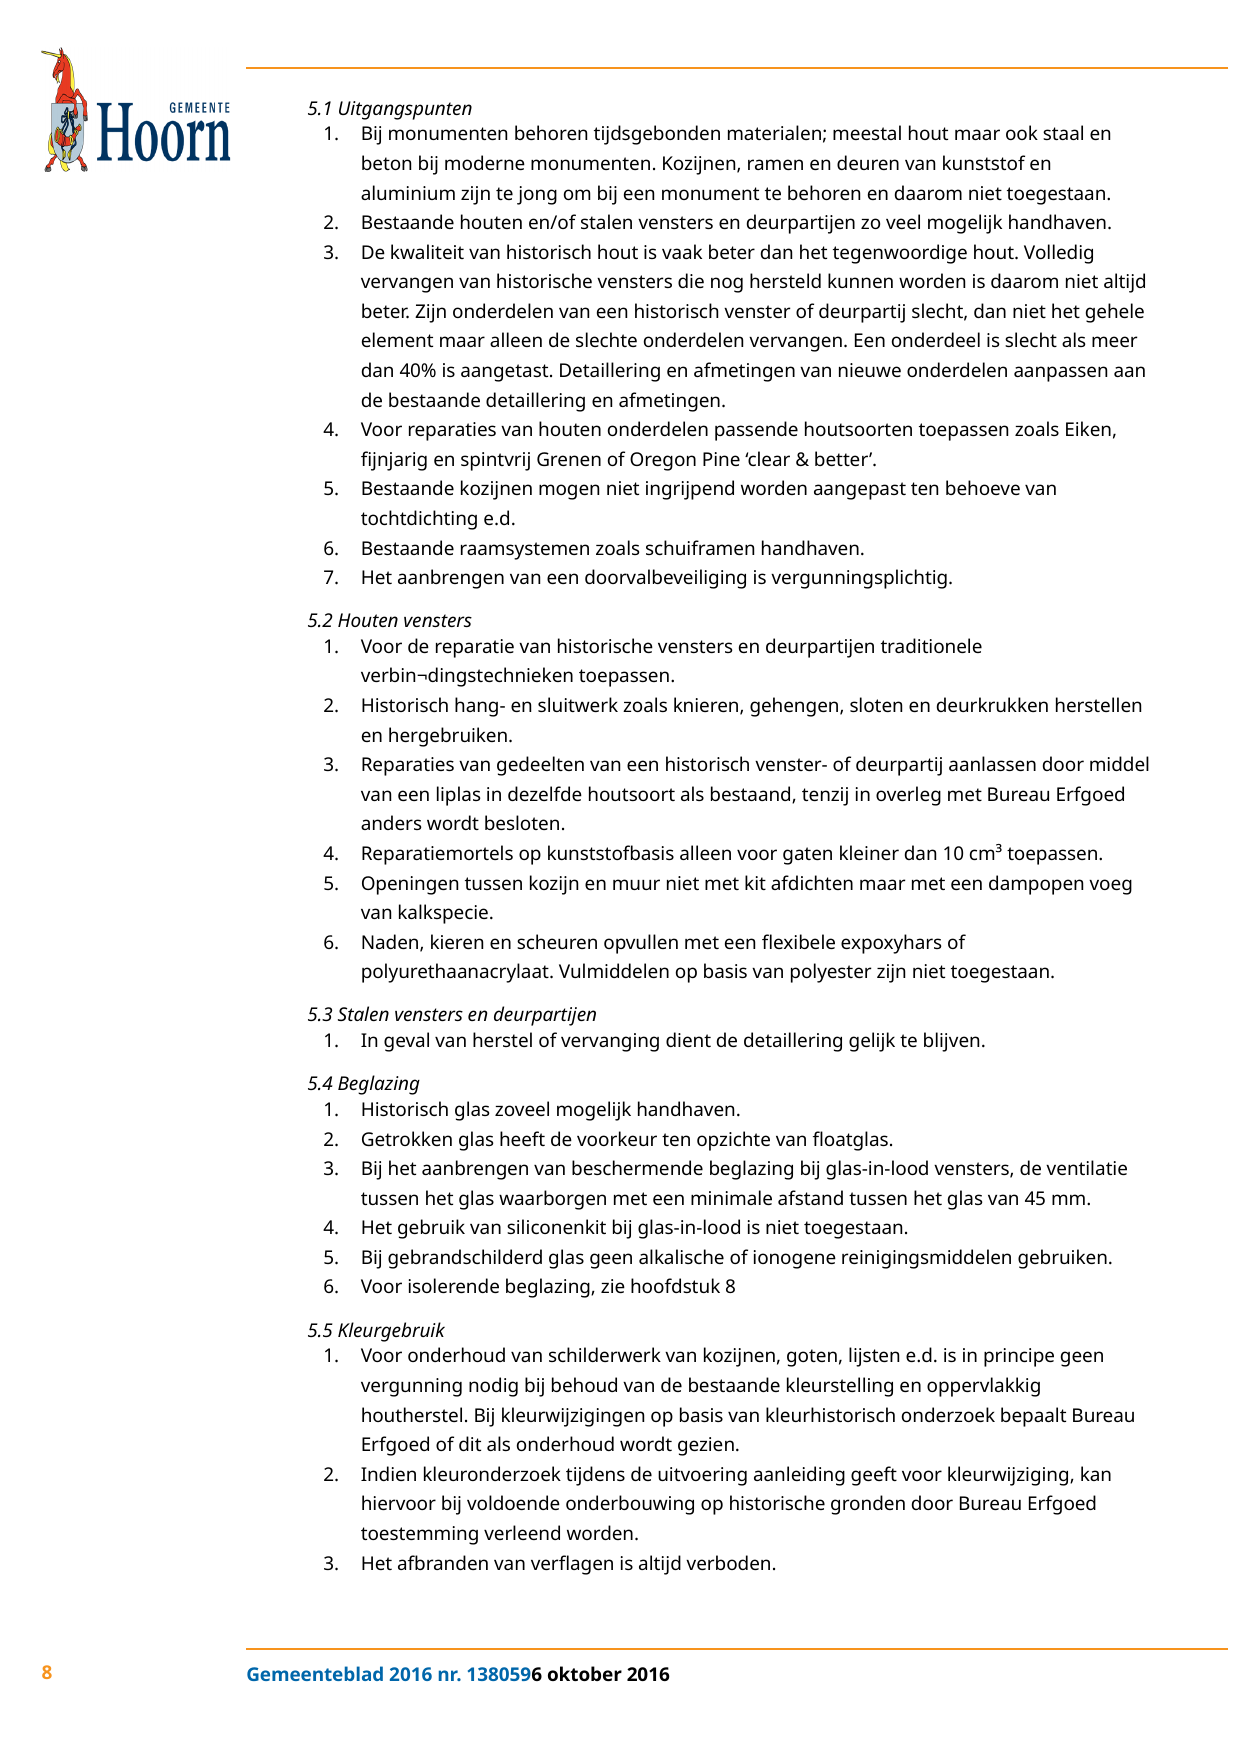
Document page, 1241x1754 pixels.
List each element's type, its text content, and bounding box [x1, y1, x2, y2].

list 5.2 Houten vensters [248, 607, 1152, 633]
list Voor reparaties van houten onderdelen passende houtsoorten toepassen zoals Eiken, fijnjarig en spintvrij Grenen of Oregon Pine ‘clear & better’. [323, 416, 1152, 472]
list Getrokken glas heeft de voorkeur ten opzichte van floatglas. [323, 1126, 1152, 1152]
list Bij gebrandschilderd glas geen alkalische of ionogene reinigingsmiddelen gebruiken. [323, 1244, 1152, 1270]
list Openingen tussen kozijn en muur niet met kit afdichten maar met een dampopen voeg van kalkspecie. [323, 870, 1152, 925]
list 5.1 Uitgangspunten [248, 95, 1152, 121]
list Naden, kieren en scheuren opvullen met een flexibele expoxyhars of polyurethaanacrylaat. Vulmiddelen op basis van polyester zijn niet toegestaan. [323, 929, 1152, 984]
list Bestaande kozijnen mogen niet ingrijpend worden aangepast ten behoeve van tochtdichting e.d. [323, 476, 1152, 531]
list Historisch glas zoveel mogelijk handhaven. [323, 1096, 1152, 1122]
list 5.3 Stalen vensters en deurpartijen [248, 1002, 1152, 1027]
list Reparaties van gedeelten van een historisch venster- of deurpartij aanlassen door middel van een liplas in dezelfde houtsoort als bestaand, tenzij in overleg met Bureau Erfgoed anders wordt besloten. [323, 751, 1152, 836]
list Voor isolerende beglazing, zie hoofdstuk 8 [323, 1274, 1152, 1299]
list Bestaande raamsystemen zoals schuiframen handhaven. [323, 535, 1152, 560]
list De kwaliteit van historisch hout is vaak beter dan het tegenwoordige hout. Volledig vervangen van historische vensters die nog hersteld kunnen worden is daarom niet altijd beter. Zijn onderdelen van een historisch venster of deurpartij slecht, dan niet het gehele element maar alleen de slechte onderdelen vervangen. Een onderdeel is slecht als meer dan 40% is aangetast. Detaillering en afmetingen van nieuwe onderdelen aanpassen aan de bestaande detaillering en afmetingen. [323, 239, 1152, 412]
list Bij monumenten behoren tijdsgebonden materialen; meestal hout maar ook staal en beton bij moderne monumenten. Kozijnen, ramen en deuren van kunststof en aluminium zijn te jong om bij een monument te behoren en daarom niet toegestaan. [323, 121, 1152, 205]
list Het aanbrengen van een doorvalbeveiliging is vergunningsplichtig. [323, 564, 1152, 590]
list Het gebruik van siliconenkit bij glas-in-lood is niet toegestaan. [323, 1214, 1152, 1240]
list Voor onderhoud van schilderwerk van kozijnen, goten, lijsten e.d. is in principe geen vergunning nodig bij behoud van de bestaande kleurstelling en oppervlakkig houtherstel. Bij kleurwijzigingen op basis van kleurhistorisch onderzoek bepaalt Bureau Erfgoed of dit als onderhoud wordt gezien. [323, 1343, 1152, 1457]
list 5.5 Kleurgebruik [248, 1317, 1152, 1343]
list Voor de reparatie van historische vensters en deurpartijen traditionele verbin¬dingstechnieken toepassen. [323, 633, 1152, 688]
list Historisch hang- en sluitwerk zoals knieren, gehengen, sloten en deurkrukken herstellen en hergebruiken. [323, 692, 1152, 748]
list Bestaande houten en/of stalen vensters en deurpartijen zo veel mogelijk handhaven. [323, 209, 1152, 235]
list Bij het aanbrengen van beschermende beglazing bij glas-in-lood vensters, de ventilatie tussen het glas waarborgen met een minimale afstand tussen het glas van 45 mm. [323, 1155, 1152, 1211]
list In geval van herstel of vervanging dient de detaillering gelijk te blijven. [323, 1027, 1152, 1053]
picture [41, 47, 231, 172]
list Het afbranden van verflagen is altijd verboden. [323, 1550, 1152, 1575]
list 5.4 Beglazing [248, 1071, 1152, 1096]
list Reparatiemortels op kunststofbasis alleen voor gaten kleiner dan 10 cm³ toepassen. [323, 840, 1152, 866]
list Indien kleuronderzoek tijdens de uitvoering aanleiding geeft voor kleurwijziging, kan hiervoor bij voldoende onderbouwing op historische gronden door Bureau Erfgoed toestemming verleend worden. [323, 1461, 1152, 1546]
